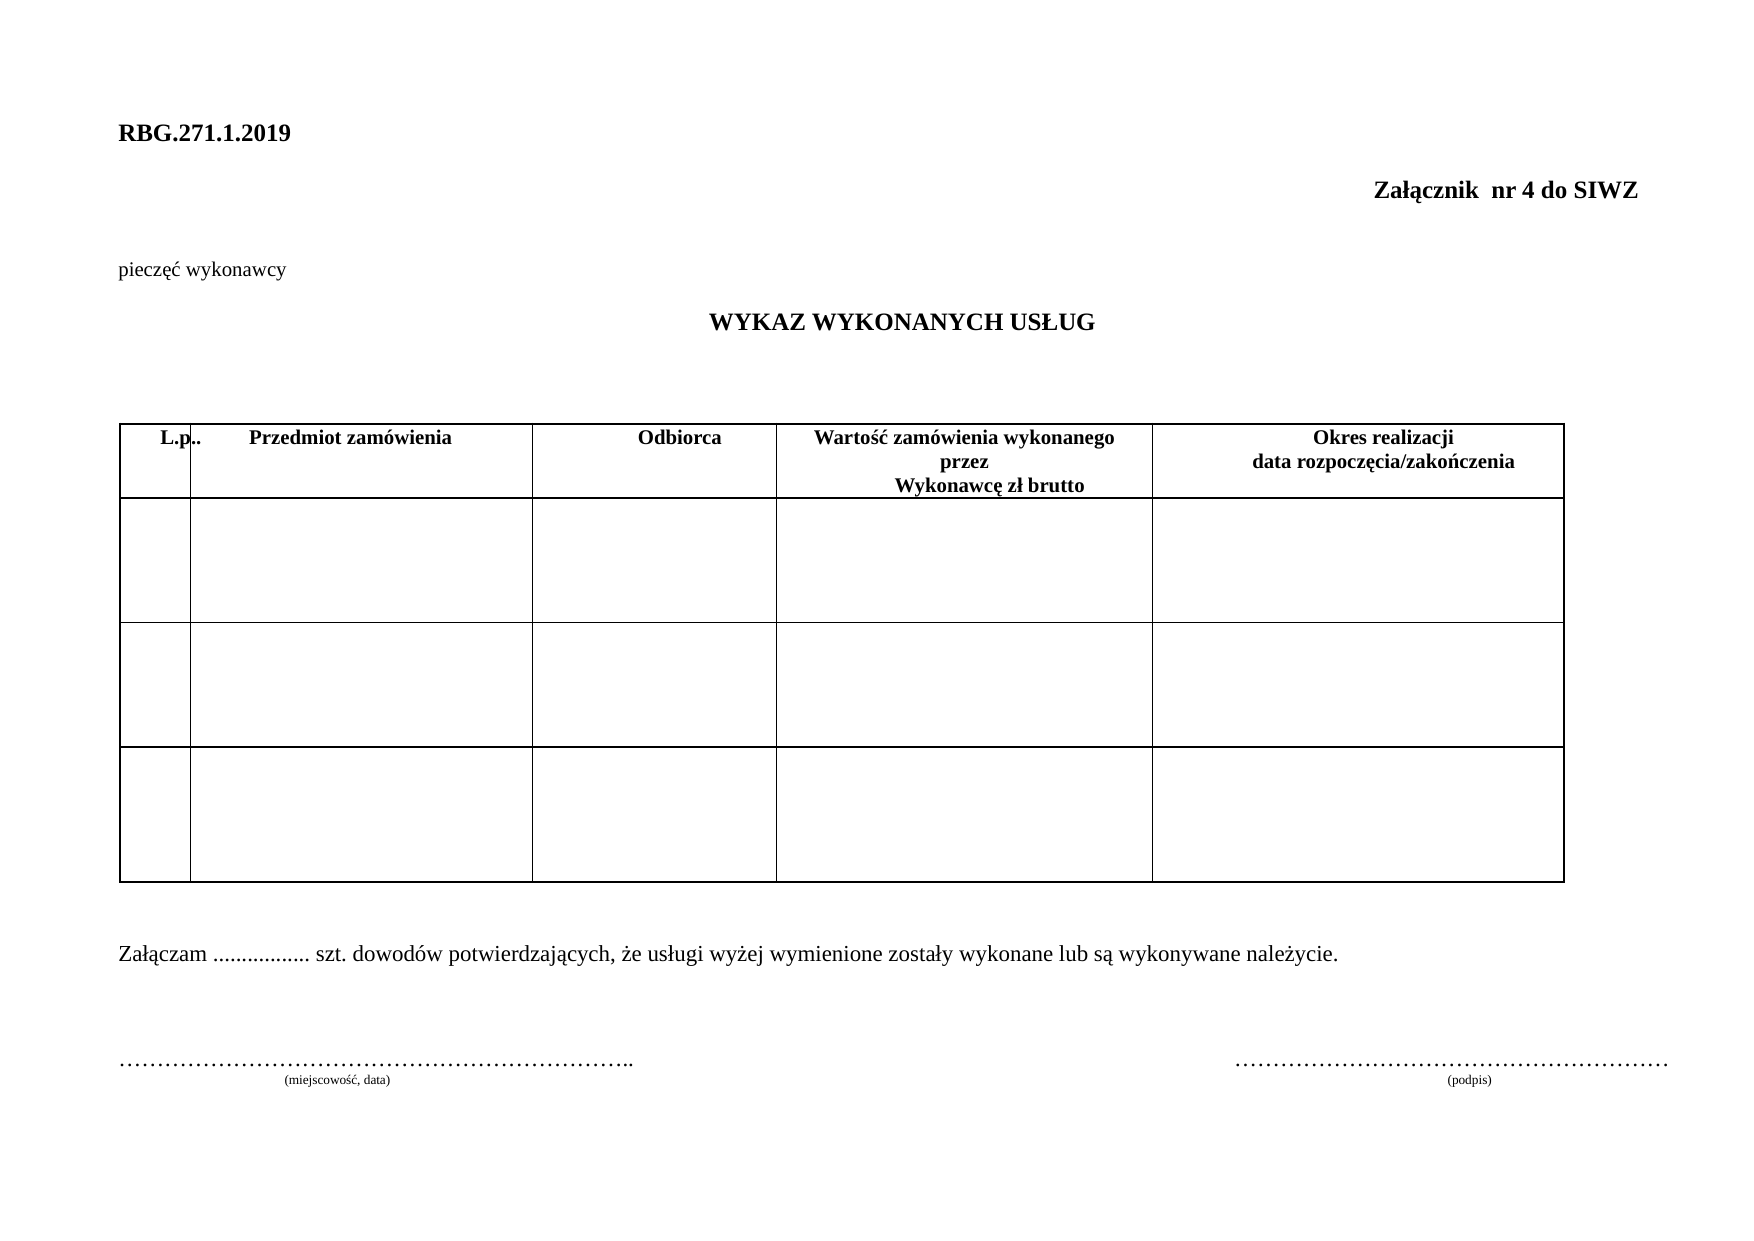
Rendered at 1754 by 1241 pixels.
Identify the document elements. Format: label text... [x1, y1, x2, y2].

text Załączam ................. szt. dowodów potwierdzających, że usługi wyżej wymienione zostały wykonane lub są wykonywane należycie. [118, 940, 1686, 966]
table_cell [1153, 748, 1563, 881]
text WYKAZ WYKONANYCH USŁUG [118, 307, 1686, 336]
text ………………………………………………………….. ………………………………………………… [118, 1045, 1686, 1072]
table_header Odbiorca [533, 425, 776, 497]
table_cell [121, 748, 190, 881]
table_header L.p.. [121, 425, 190, 497]
table_cell [191, 623, 532, 746]
text pieczęć wykonawcy [118, 257, 1686, 281]
table_cell [533, 748, 776, 881]
text Załącznik nr 4 do SIWZ [118, 176, 1639, 231]
text RBG.271.1.2019 [118, 118, 1639, 147]
table_cell [121, 499, 190, 622]
table_cell [777, 499, 1152, 622]
table_cell [1153, 499, 1563, 622]
table_header Wartość zamówienia wykonanego przez Wykonawcę zł brutto [777, 425, 1152, 497]
table_cell [1153, 623, 1563, 746]
table_header Okres realizacji data rozpoczęcia/zakończenia [1153, 425, 1563, 497]
table_cell [121, 623, 190, 746]
table_header Przedmiot zamówienia [191, 425, 532, 497]
text (miejscowość, data) (podpis) [118, 1072, 1686, 1098]
table_cell [777, 623, 1152, 746]
table_cell [191, 748, 532, 881]
table_cell [191, 499, 532, 622]
table_cell [533, 623, 776, 746]
table_cell [533, 499, 776, 622]
table_cell [777, 748, 1152, 881]
